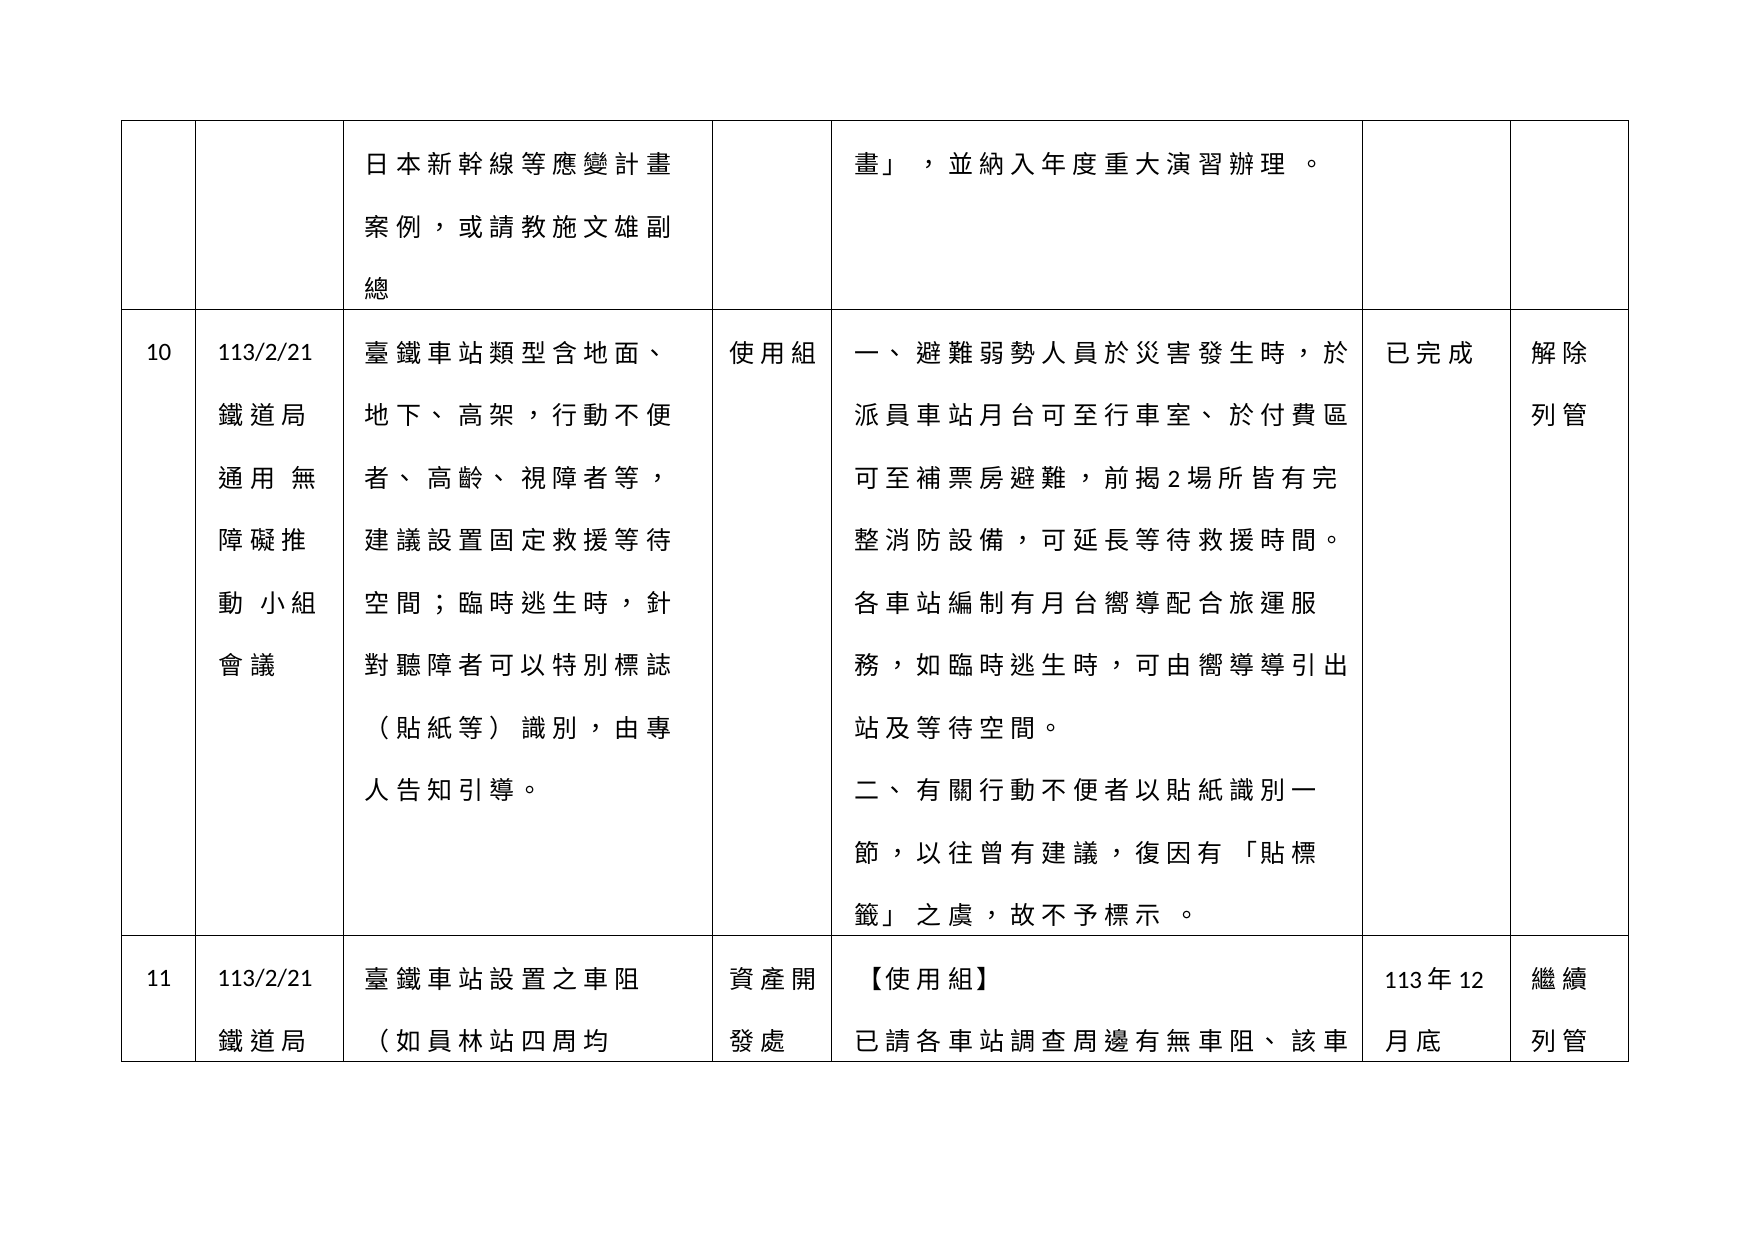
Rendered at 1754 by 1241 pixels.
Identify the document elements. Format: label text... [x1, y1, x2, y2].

table_cell [196, 121, 343, 309]
table_cell 【使用組】 已請各車站調查周邊有無車阻、該車 [832, 936, 1362, 1061]
table_cell 113/2/21 鐵道局 [196, 936, 343, 1061]
table_cell 解除列管 [1511, 310, 1628, 935]
table_cell [1511, 121, 1628, 309]
table_cell [1363, 121, 1510, 309]
table_cell 10 [122, 310, 195, 935]
table_cell [122, 121, 195, 309]
table_cell 一、避難弱勢人員於災害發生時，於派員車站月台可至行車室、於付費區可至補票房避難，前揭2場所皆有完整消防設備，可延長等待救援時間。各車站編制有月台嚮導配合旅運服務，如臨時逃生時，可由嚮導導引出站及等待空間。 二、有關行動不便者以貼紙識別一節，以往曾有建議，復因有「貼標籤」之虞，故不予標示 。 [832, 310, 1362, 935]
table_cell 畫」，並納入年度重大演習辦理 。 [832, 121, 1362, 309]
table_cell 已完成 [1363, 310, 1510, 935]
table_cell 繼續列管 [1511, 936, 1628, 1061]
table_cell 臺鐵車站設置之車阻（如員林站四周均 [344, 936, 712, 1061]
table_cell 日本新幹線等應變計畫案例，或請教施文雄副總 [344, 121, 712, 309]
table_cell 資產開發處 [713, 936, 831, 1061]
table_cell 11 [122, 936, 195, 1061]
table_cell 使用組 [713, 310, 831, 935]
table_cell 113年12月底 [1363, 936, 1510, 1061]
table_cell 臺鐵車站類型含地面、地下、高架，行動不便者、高齡、視障者等，建議設置固定救援等待空間；臨時逃生時，針對聽障者可以特別標誌（貼紙等）識別，由專人告知引導。 [344, 310, 712, 935]
table_cell [713, 121, 831, 309]
table_cell 113/2/21 鐵道局通用 無障礙推動 小組會議 [196, 310, 343, 935]
